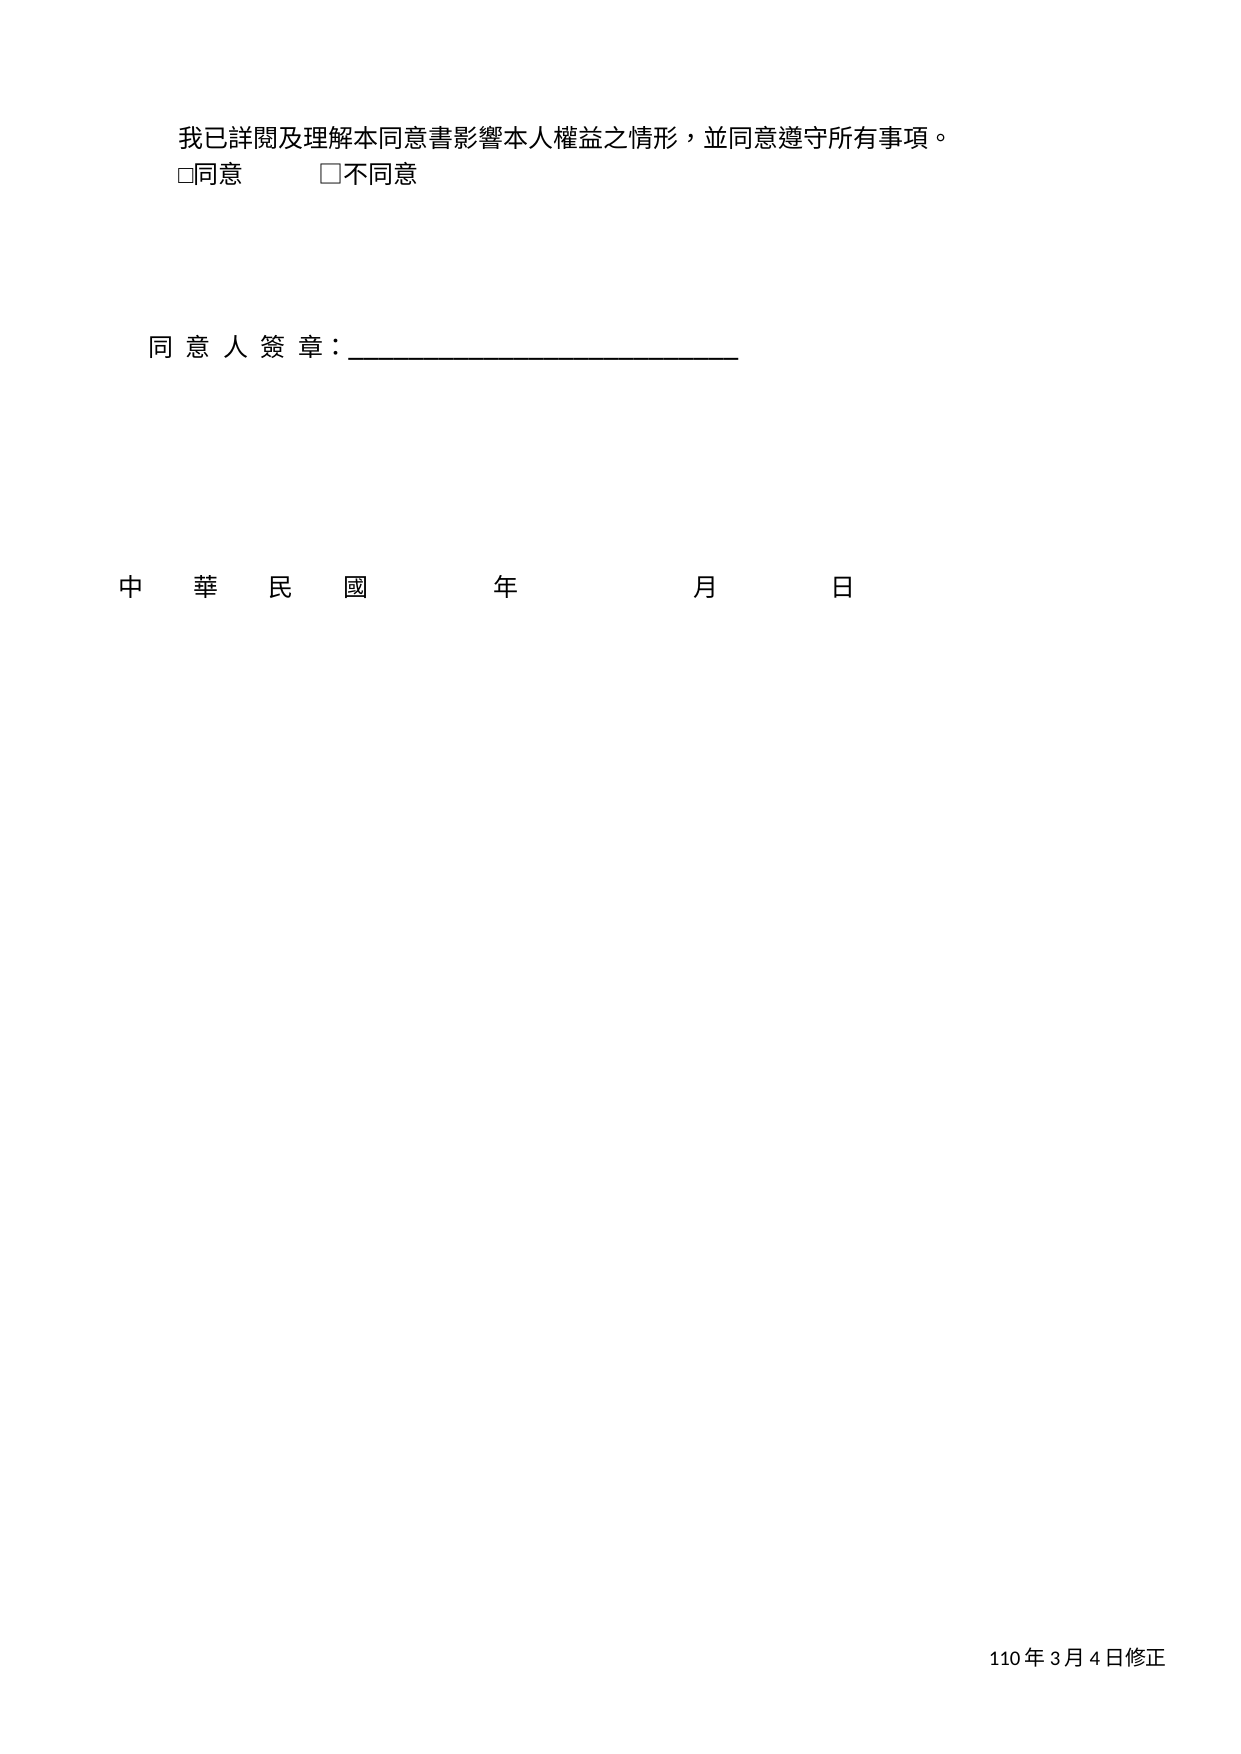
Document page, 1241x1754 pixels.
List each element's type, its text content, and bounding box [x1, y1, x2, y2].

text 同 意 人 簽 章：__________________________ [118, 327, 1211, 363]
text 我已詳閱及理解本同意書影響本人權益之情形，並同意遵守所有事項。 [118, 118, 1166, 155]
text 中 華 民 國 年 月 日 [118, 568, 1166, 604]
text □同意 □不同意 [118, 155, 1166, 191]
